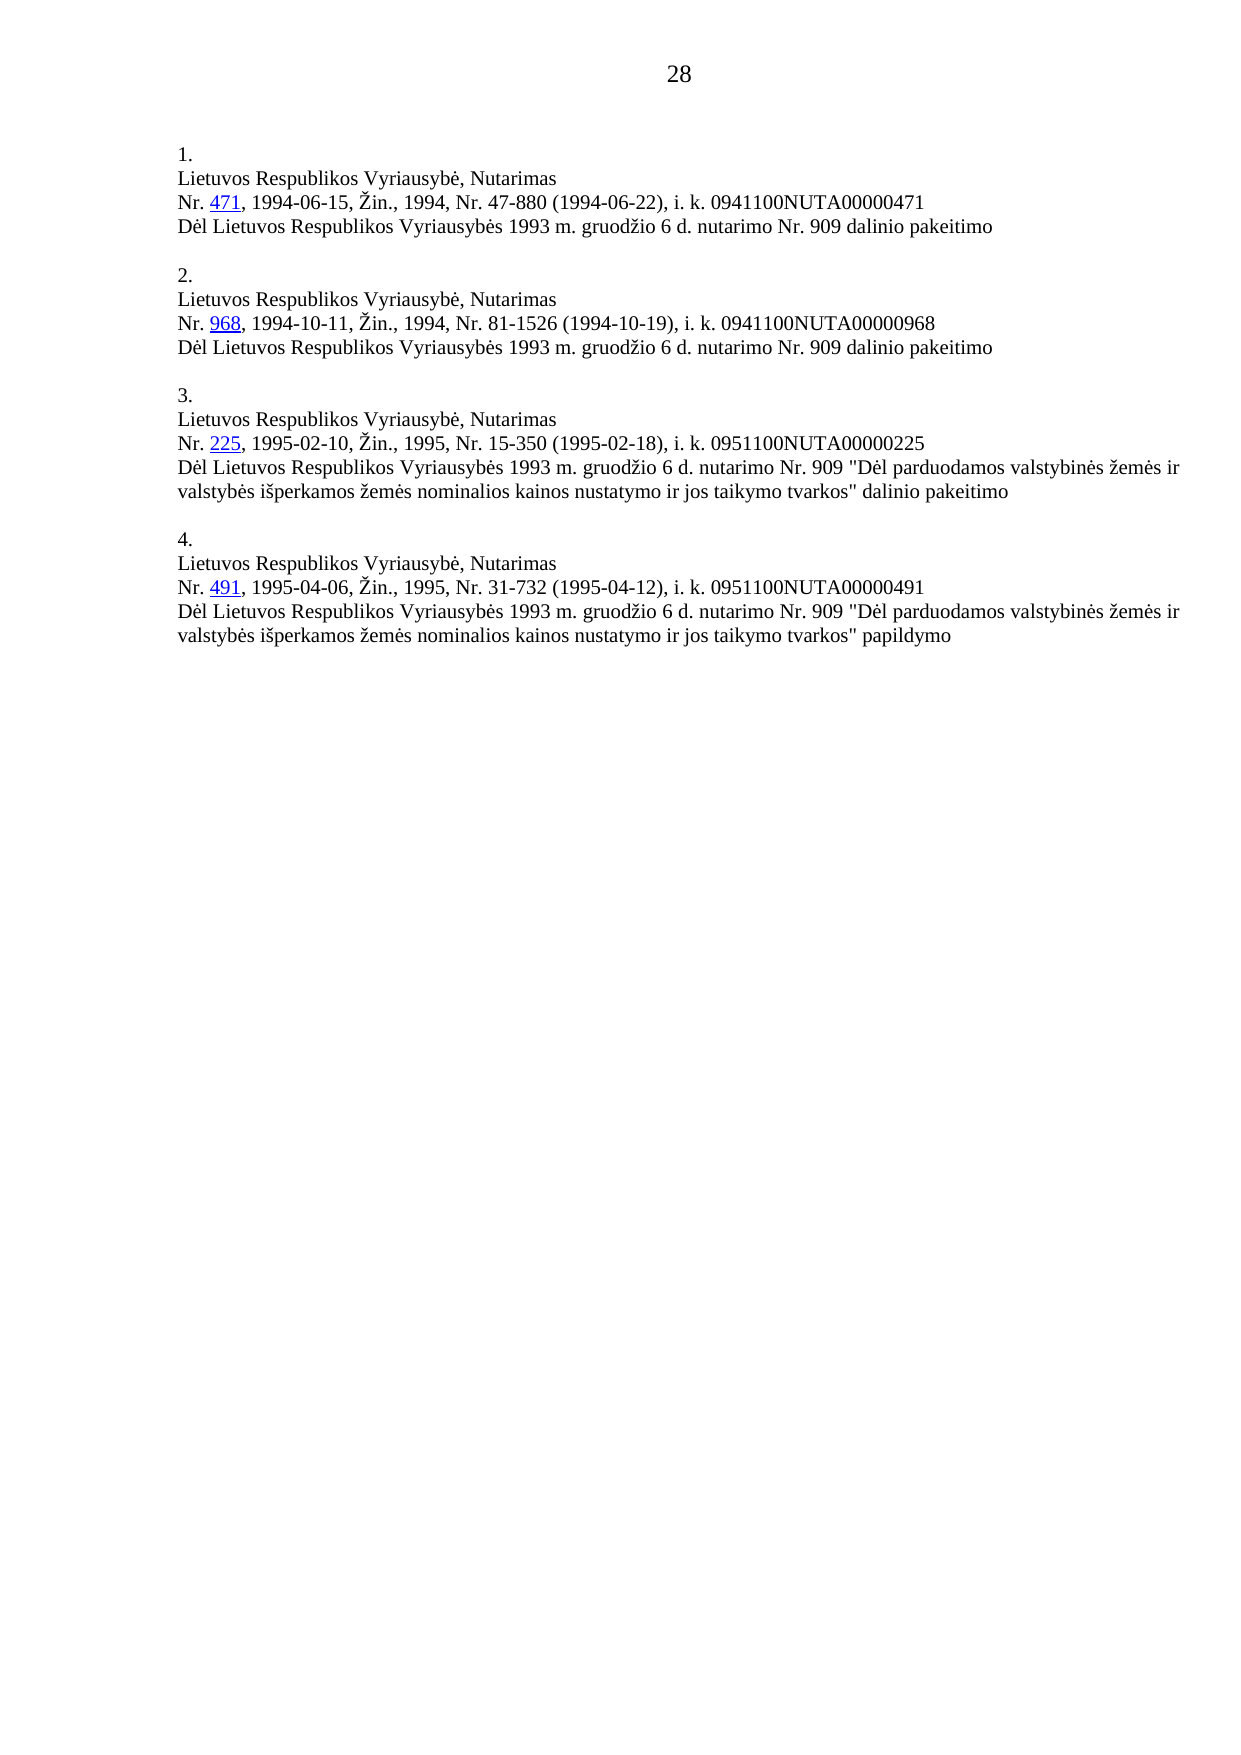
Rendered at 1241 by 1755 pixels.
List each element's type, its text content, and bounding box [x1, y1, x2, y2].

text Dėl Lietuvos Respublikos Vyriausybės 1993 m. gruodžio 6 d. nutarimo Nr. 909 "Dėl parduodamos valstybinės žemės ir valstybės išperkamos žemės nominalios kainos nustatymo ir jos taikymo tvarkos" papildymo [177, 599, 1181, 647]
text Nr. 471, 1994-06-15, Žin., 1994, Nr. 47-880 (1994-06-22), i. k. 0941100NUTA00000471 [177, 190, 1181, 214]
text Lietuvos Respublikos Vyriausybė, Nutarimas [177, 407, 1181, 431]
text Lietuvos Respublikos Vyriausybė, Nutarimas [177, 166, 1181, 190]
text Nr. 968, 1994-10-11, Žin., 1994, Nr. 81-1526 (1994-10-19), i. k. 0941100NUTA00000968 [177, 311, 1181, 335]
text 2. [177, 262, 1181, 287]
text Dėl Lietuvos Respublikos Vyriausybės 1993 m. gruodžio 6 d. nutarimo Nr. 909 "Dėl parduodamos valstybinės žemės ir valstybės išperkamos žemės nominalios kainos nustatymo ir jos taikymo tvarkos" dalinio pakeitimo [177, 455, 1181, 503]
text Lietuvos Respublikos Vyriausybė, Nutarimas [177, 551, 1181, 575]
text 1. [177, 142, 1181, 166]
text Dėl Lietuvos Respublikos Vyriausybės 1993 m. gruodžio 6 d. nutarimo Nr. 909 dalinio pakeitimo [177, 335, 1181, 359]
text 3. [177, 383, 1181, 407]
text Dėl Lietuvos Respublikos Vyriausybės 1993 m. gruodžio 6 d. nutarimo Nr. 909 dalinio pakeitimo [177, 214, 1181, 238]
text Nr. 225, 1995-02-10, Žin., 1995, Nr. 15-350 (1995-02-18), i. k. 0951100NUTA00000225 [177, 431, 1181, 455]
text 4. [177, 527, 1181, 551]
text Nr. 491, 1995-04-06, Žin., 1995, Nr. 31-732 (1995-04-12), i. k. 0951100NUTA00000491 [177, 575, 1181, 599]
text Lietuvos Respublikos Vyriausybė, Nutarimas [177, 287, 1181, 311]
